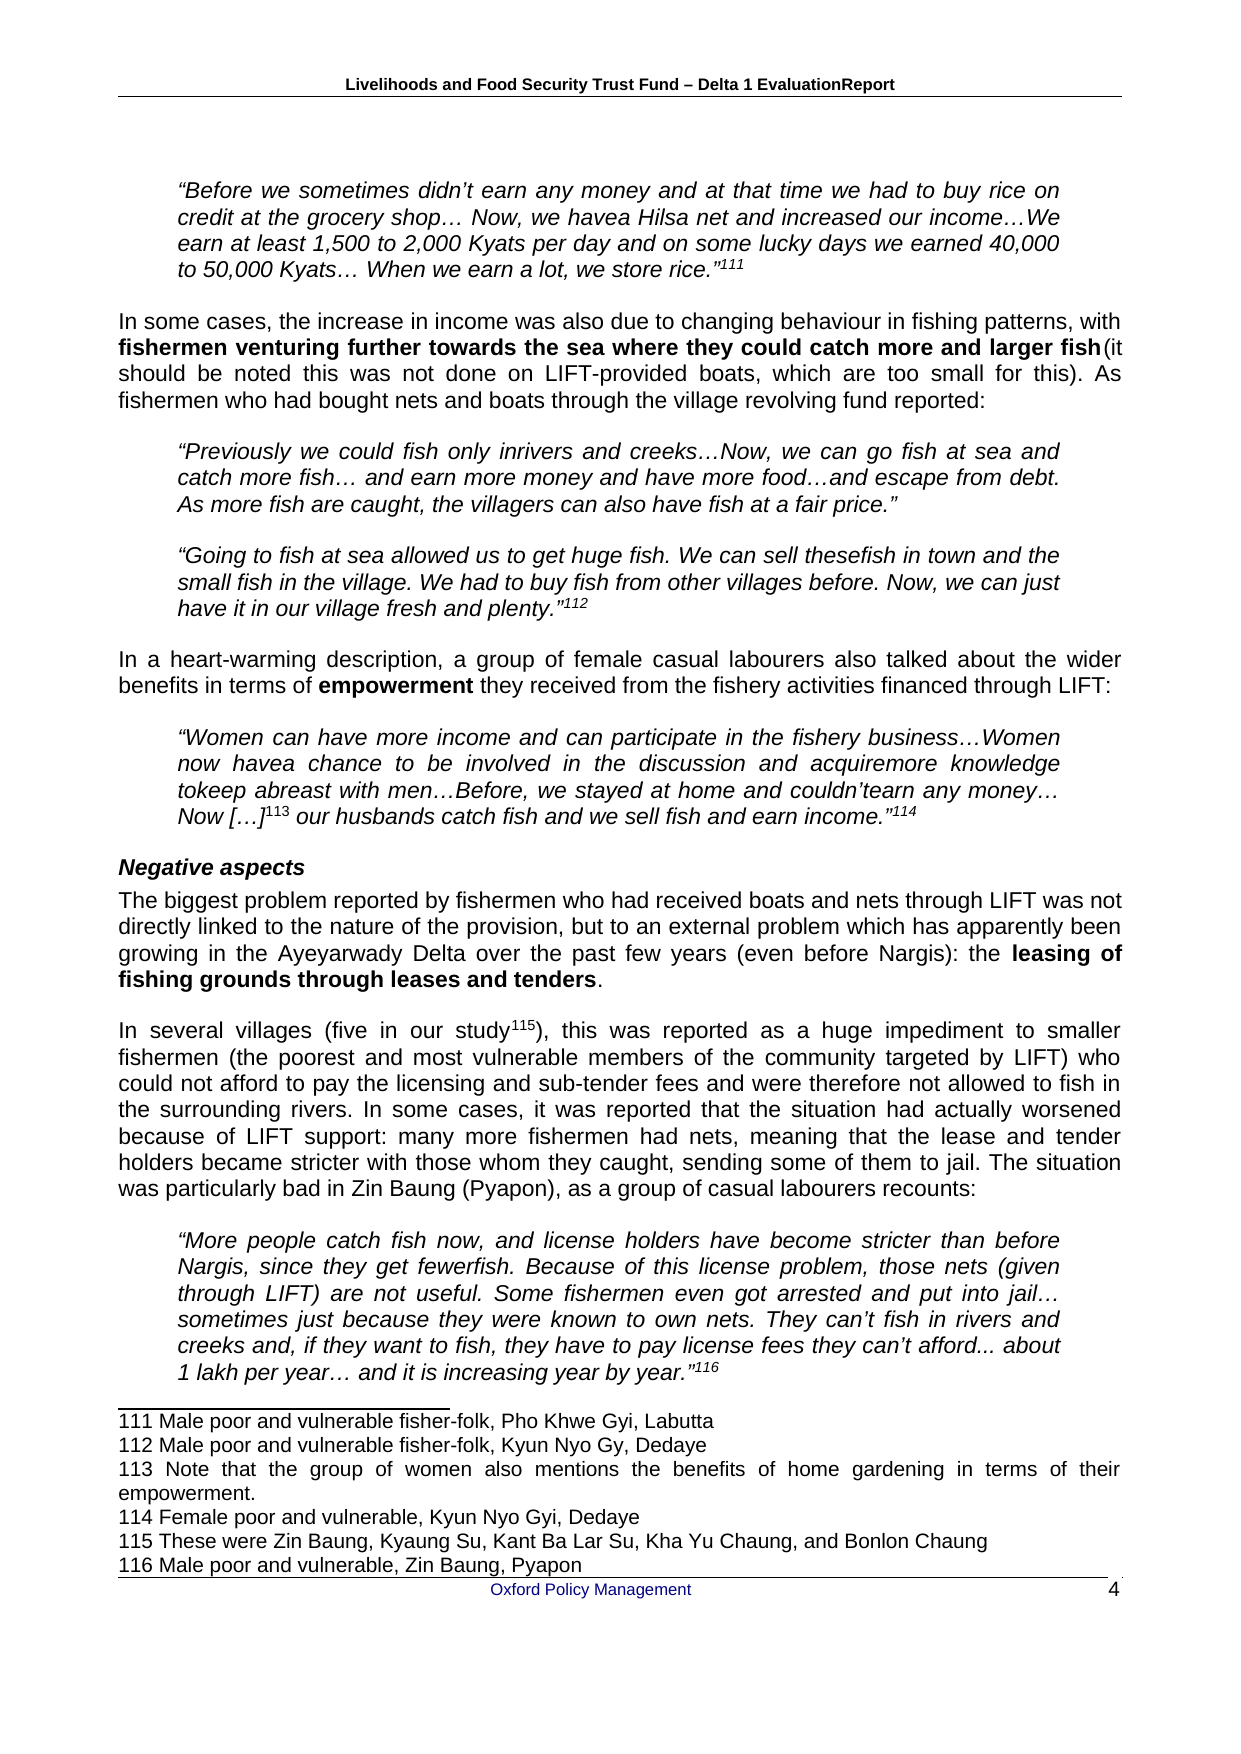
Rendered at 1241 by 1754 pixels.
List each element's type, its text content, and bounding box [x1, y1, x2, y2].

text “Previously we could fish only inrivers and creeks…Now, we can go fish at sea and catch more fish… and earn more money and have more food…and escape from debt. As more fish are caught, the villagers can also have fish at a fair price.” [177, 438, 1063, 517]
text “Going to fish at sea allowed us to get huge fish. We can sell thesefish in town and the small fish in the village. We had to buy fish from other villages before. Now, we can just have it in our village fresh and plenty.” [177, 542, 1063, 621]
text In some cases, the increase in income was also due to changing behaviour in fishing patterns, with fishermen venturing further towards the sea where they could catch more and larger fish(it should be noted this was not done on LIFT-provided boats, which are too small for this). As fishermen who had bought nets and boats through the village revolving fund reported: [118, 308, 1122, 413]
text “Before we sometimes didn’t earn any money and at that time we had to buy rice on credit at the grocery shop… Now, we havea Hilsa net and increased our income…We earn at least 1,500 to 2,000 Kyats per day and on some lucky days we earned 40,000 to 50,000 Kyats… When we earn a lot, we store rice.” [177, 177, 1063, 283]
text Male poor and vulnerable, Zin Baung, Pyapon [118, 1553, 1122, 1577]
text The biggest problem reported by fishermen who had received boats and nets through LIFT was not directly linked to the nature of the provision, but to an external problem which has apparently been growing in the Ayeyarwady Delta over the past few years (even before Nargis): the leasing of fishing grounds through leases and tenders. [118, 887, 1122, 992]
subtitle Negative aspects [118, 854, 1122, 881]
text Female poor and vulnerable, Kyun Nyo Gyi, Dedaye [118, 1505, 1122, 1529]
text Note that the group of women also mentions the benefits of home gardening in terms of their empowerment. [118, 1457, 1122, 1505]
text “More people catch fish now, and license holders have become stricter than before Nargis, since they get fewerfish. Because of this license problem, those nets (given through LIFT) are not useful. Some fishermen even got arrested and put into jail… sometimes just because they were known to own nets. They can’t fish in rivers and creeks and, if they want to fish, they have to pay license fees they can’t afford... about 1 lakh per year… and it is increasing year by year.” [177, 1227, 1063, 1385]
text In a heart-warming description, a group of female casual labourers also talked about the wider benefits in terms of empowerment they received from the fishery activities financed through LIFT: [118, 646, 1122, 699]
text These were Zin Baung, Kyaung Su, Kant Ba Lar Su, Kha Yu Chaung, and Bonlon Chaung [118, 1529, 1122, 1553]
text “Women can have more income and can participate in the fishery business…Women now havea chance to be involved in the discussion and acquiremore knowledge tokeep abreast with men…Before, we stayed at home and couldn’tearn any money…Now […] our husbands catch fish and we sell fish and earn income.” [177, 724, 1063, 829]
text Male poor and vulnerable fisher-folk, Pho Khwe Gyi, Labutta [118, 1409, 1122, 1433]
text In several villages (five in our study), this was reported as a huge impediment to smaller fishermen (the poorest and most vulnerable members of the community targeted by LIFT) who could not afford to pay the licensing and sub-tender fees and were therefore not allowed to fish in the surrounding rivers. In some cases, it was reported that the situation had actually worsened because of LIFT support: many more fishermen had nets, meaning that the lease and tender holders became stricter with those whom they caught, sending some of them to jail. The situation was particularly bad in Zin Baung (Pyapon), as a group of casual labourers recounts: [118, 1017, 1122, 1202]
text Male poor and vulnerable fisher-folk, Kyun Nyo Gy, Dedaye [118, 1433, 1122, 1457]
